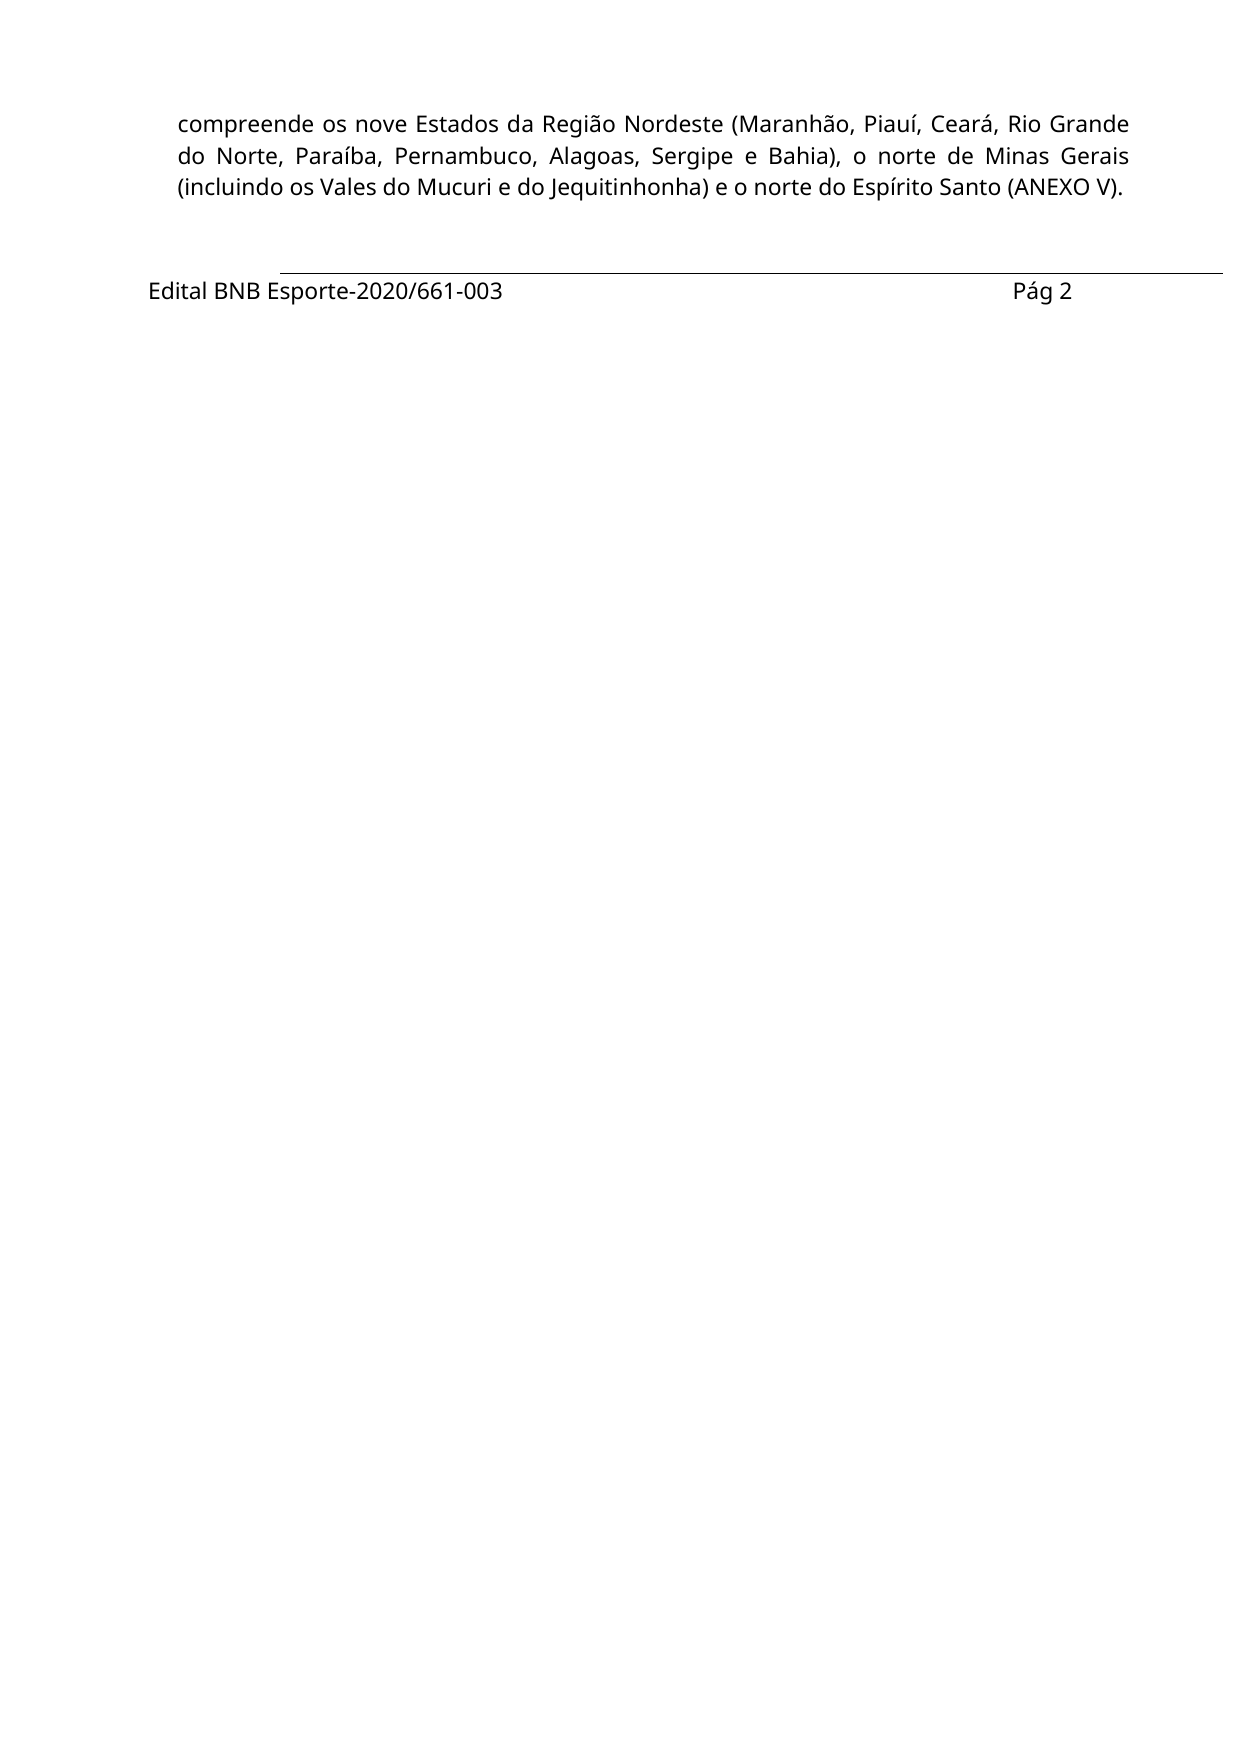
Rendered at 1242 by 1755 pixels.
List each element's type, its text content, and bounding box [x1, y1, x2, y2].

text Edital BNB Esporte-2020/661-003 Pág 2 [148, 275, 1137, 306]
text compreende os nove Estados da Região Nordeste (Maranhão, Piauí, Ceará, Rio Grande do Norte, Paraíba, Pernambuco, Alagoas, Sergipe e Bahia), o norte de Minas Gerais (incluindo os Vales do Mucuri e do Jequitinhonha) e o norte do Espírito Santo (ANEXO V). [177, 108, 1129, 202]
